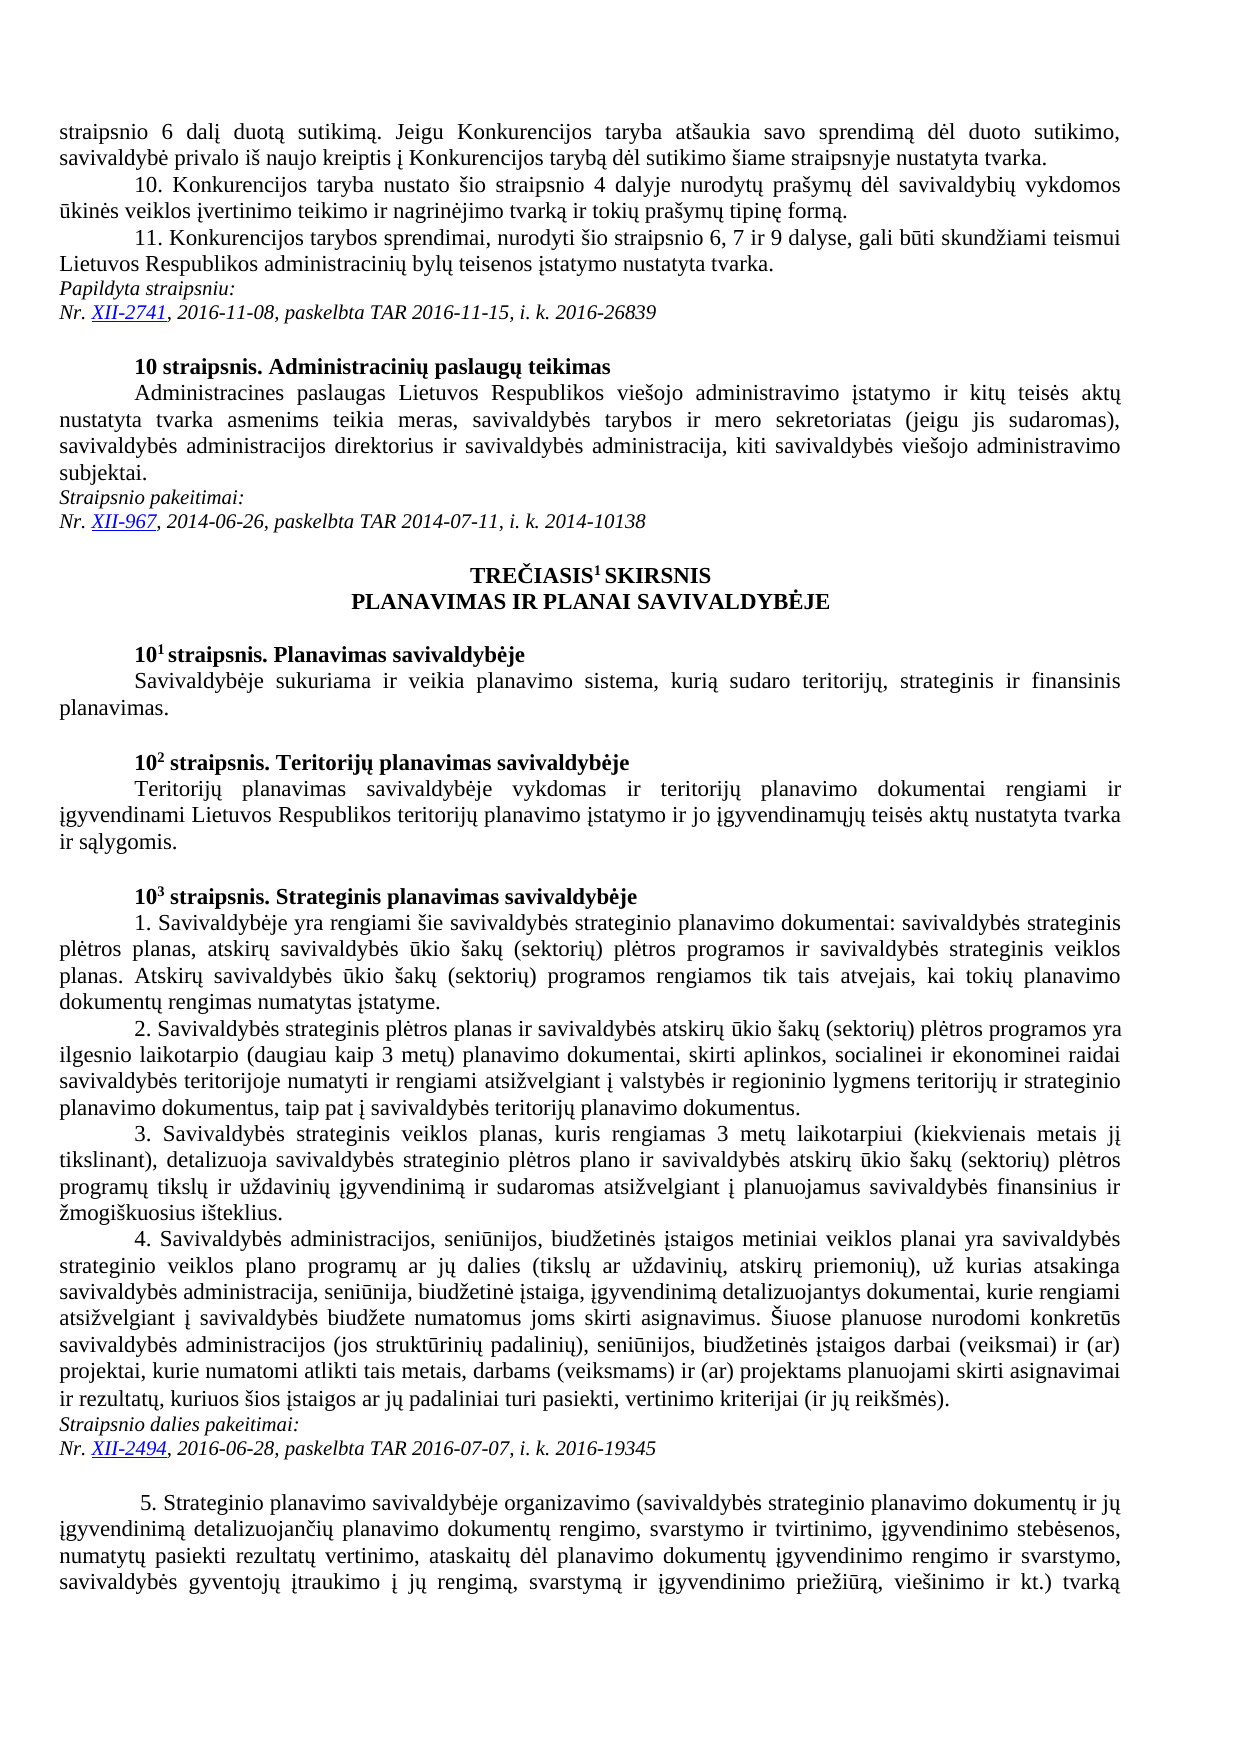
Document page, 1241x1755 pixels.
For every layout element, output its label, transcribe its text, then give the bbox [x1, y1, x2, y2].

text 4. Savivaldybės administracijos, seniūnijos, biudžetinės įstaigos metiniai veiklos planai yra savivaldybės strateginio veiklos plano programų ar jų dalies (tikslų ar uždavinių, atskirų priemonių), už kurias atsakinga savivaldybės administracija, seniūnija, biudžetinė įstaiga, įgyvendinimą detalizuojantys dokumentai, kurie rengiami atsižvelgiant į savivaldybės biudžete numatomus joms skirti asignavimus. Šiuose planuose nurodomi konkretūs savivaldybės administracijos (jos struktūrinių padalinių), seniūnijos, biudžetinės įstaigos darbai (veiksmai) ir (ar) projektai, kurie numatomi atlikti tais metais, darbams (veiksmams) ir (ar) projektams planuojami skirti asignavimai ir rezultatų, kuriuos šios įstaigos ar jų padaliniai turi pasiekti, vertinimo kriterijai (ir jų reikšmės). [59, 1225, 1122, 1412]
text TREČIASIS1 SKIRSNIS [59, 562, 1122, 588]
text Straipsnio pakeitimai: [59, 485, 1122, 509]
text Nr. XII-967, 2014-06-26, paskelbta TAR 2014-07-11, i. k. 2014-10138 [59, 509, 1122, 533]
text 2. Savivaldybės strateginis plėtros planas ir savivaldybės atskirų ūkio šakų (sektorių) plėtros programos yra ilgesnio laikotarpio (daugiau kaip 3 metų) planavimo dokumentai, skirti aplinkos, socialinei ir ekonominei raidai savivaldybės teritorijoje numatyti ir rengiami atsižvelgiant į valstybės ir regioninio lygmens teritorijų ir strateginio planavimo dokumentus, taip pat į savivaldybės teritorijų planavimo dokumentus. [59, 1014, 1122, 1120]
text 101 straipsnis. Planavimas savivaldybėje [59, 641, 1122, 667]
text 1. Savivaldybėje yra rengiami šie savivaldybės strateginio planavimo dokumentai: savivaldybės strateginis plėtros planas, atskirų savivaldybės ūkio šakų (sektorių) plėtros programos ir savivaldybės strateginis veiklos planas. Atskirų savivaldybės ūkio šakų (sektorių) programos rengiamos tik tais atvejais, kai tokių planavimo dokumentų rengimas numatytas įstatyme. [59, 909, 1122, 1014]
text 3. Savivaldybės strateginis veiklos planas, kuris rengiamas 3 metų laikotarpiui (kiekvienais metais jį tikslinant), detalizuoja savivaldybės strateginio plėtros plano ir savivaldybės atskirų ūkio šakų (sektorių) plėtros programų tikslų ir uždavinių įgyvendinimą ir sudaromas atsižvelgiant į planuojamus savivaldybės finansinius ir žmogiškuosius išteklius. [59, 1120, 1122, 1225]
text 10. Konkurencijos taryba nustato šio straipsnio 4 dalyje nurodytų prašymų dėl savivaldybių vykdomos ūkinės veiklos įvertinimo teikimo ir nagrinėjimo tvarką ir tokių prašymų tipinę formą. [59, 171, 1122, 223]
text PLANAVIMAS IR PLANAI SAVIVALDYBĖJE [59, 588, 1122, 614]
text 102 straipsnis. Teritorijų planavimas savivaldybėje [59, 749, 1122, 775]
text 11. Konkurencijos tarybos sprendimai, nurodyti šio straipsnio 6, 7 ir 9 dalyse, gali būti skundžiami teismui Lietuvos Respublikos administracinių bylų teisenos įstatymo nustatyta tvarka. [59, 223, 1122, 276]
text Nr. XII-2741, 2016-11-08, paskelbta TAR 2016-11-15, i. k. 2016-26839 [59, 300, 1122, 324]
text Savivaldybėje sukuriama ir veikia planavimo sistema, kurią sudaro teritorijų, strateginis ir finansinis planavimas. [59, 667, 1122, 720]
text 103 straipsnis. Strateginis planavimas savivaldybėje [59, 883, 1122, 909]
text 10 straipsnis. Administracinių paslaugų teikimas [59, 353, 1122, 379]
text straipsnio 6 dalį duotą sutikimą. Jeigu Konkurencijos taryba atšaukia savo sprendimą dėl duoto sutikimo, savivaldybė privalo iš naujo kreiptis į Konkurencijos tarybą dėl sutikimo šiame straipsnyje nustatyta tvarka. [59, 118, 1122, 171]
text Administracines paslaugas Lietuvos Respublikos viešojo administravimo įstatymo ir kitų teisės aktų nustatyta tvarka asmenims teikia meras, savivaldybės tarybos ir mero sekretoriatas (jeigu jis sudaromas), savivaldybės administracijos direktorius ir savivaldybės administracija, kiti savivaldybės viešojo administravimo subjektai. [59, 379, 1122, 485]
text 5. Strateginio planavimo savivaldybėje organizavimo (savivaldybės strateginio planavimo dokumentų ir jų įgyvendinimą detalizuojančių planavimo dokumentų rengimo, svarstymo ir tvirtinimo, įgyvendinimo stebėsenos, numatytų pasiekti rezultatų vertinimo, ataskaitų dėl planavimo dokumentų įgyvendinimo rengimo ir svarstymo, savivaldybės gyventojų įtraukimo į jų rengimą, svarstymą ir įgyvendinimo priežiūrą, viešinimo ir kt.) tvarką [59, 1489, 1122, 1594]
text Papildyta straipsniu: [59, 276, 1122, 300]
text Teritorijų planavimas savivaldybėje vykdomas ir teritorijų planavimo dokumentai rengiami ir įgyvendinami Lietuvos Respublikos teritorijų planavimo įstatymo ir jo įgyvendinamųjų teisės aktų nustatyta tvarka ir sąlygomis. [59, 775, 1122, 854]
text Straipsnio dalies pakeitimai: [59, 1412, 1122, 1436]
text Nr. XII-2494, 2016-06-28, paskelbta TAR 2016-07-07, i. k. 2016-19345 [59, 1436, 1122, 1460]
